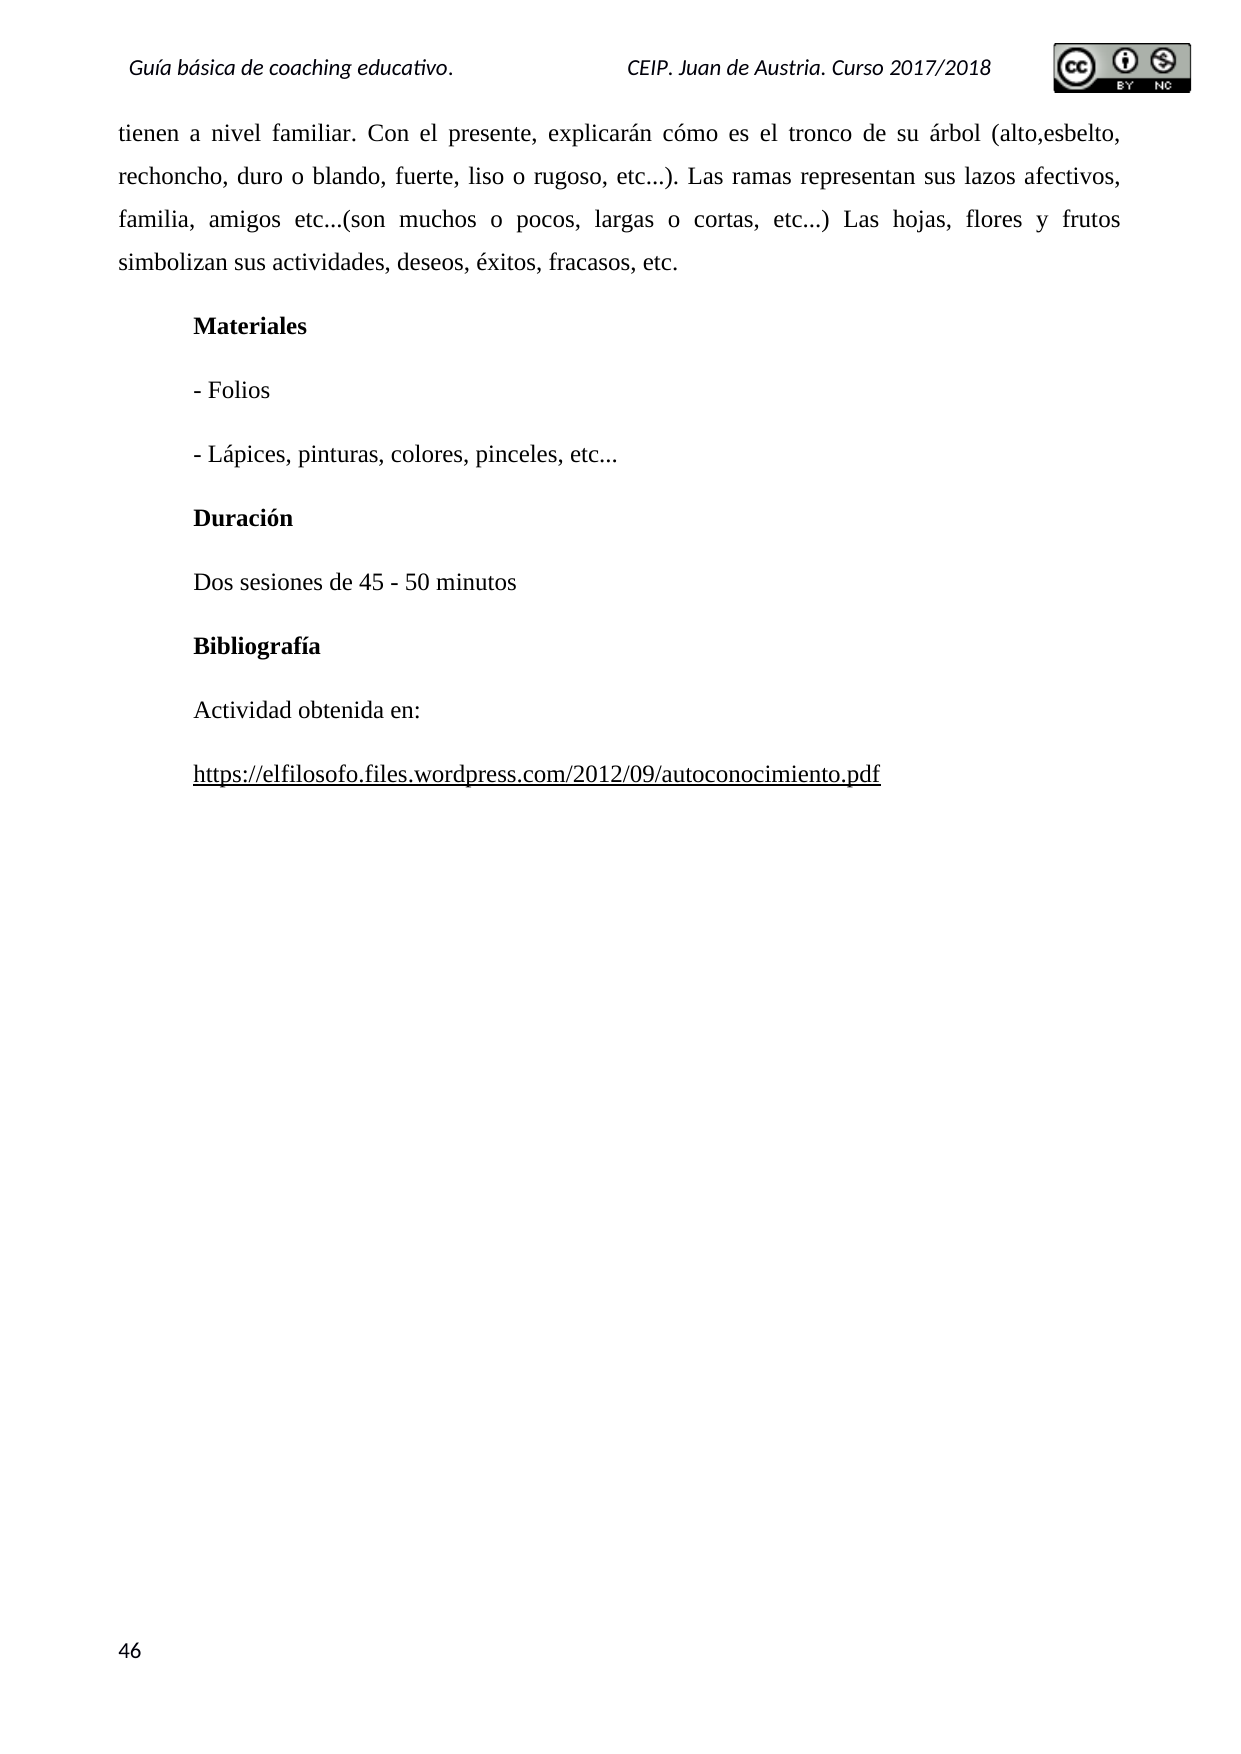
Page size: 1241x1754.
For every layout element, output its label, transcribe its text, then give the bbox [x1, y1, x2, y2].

text - Folios [118, 375, 1122, 404]
text Dos sesiones de 45 - 50 minutos [118, 567, 1122, 596]
text Duración [118, 503, 1122, 532]
text https://elfilosofo.files.wordpress.com/2012/09/autoconocimiento.pdf [118, 759, 1122, 788]
text - Lápices, pinturas, colores, pinceles, etc... [118, 439, 1122, 468]
text Materiales [118, 311, 1122, 340]
text Actividad obtenida en: [118, 695, 1122, 724]
text tienen a nivel familiar. Con el presente, explicarán cómo es el tronco de su árbol (alto,esbelto, rechoncho, duro o blando, fuerte, liso o rugoso, etc...). Las ramas representan sus lazos afectivos, familia, amigos etc...(son muchos o pocos, largas o cortas, etc...) Las hojas, flores y frutos simbolizan sus actividades, deseos, éxitos, fracasos, etc. [118, 118, 1122, 276]
text Bibliografía [118, 631, 1122, 660]
picture [1053, 43, 1192, 93]
